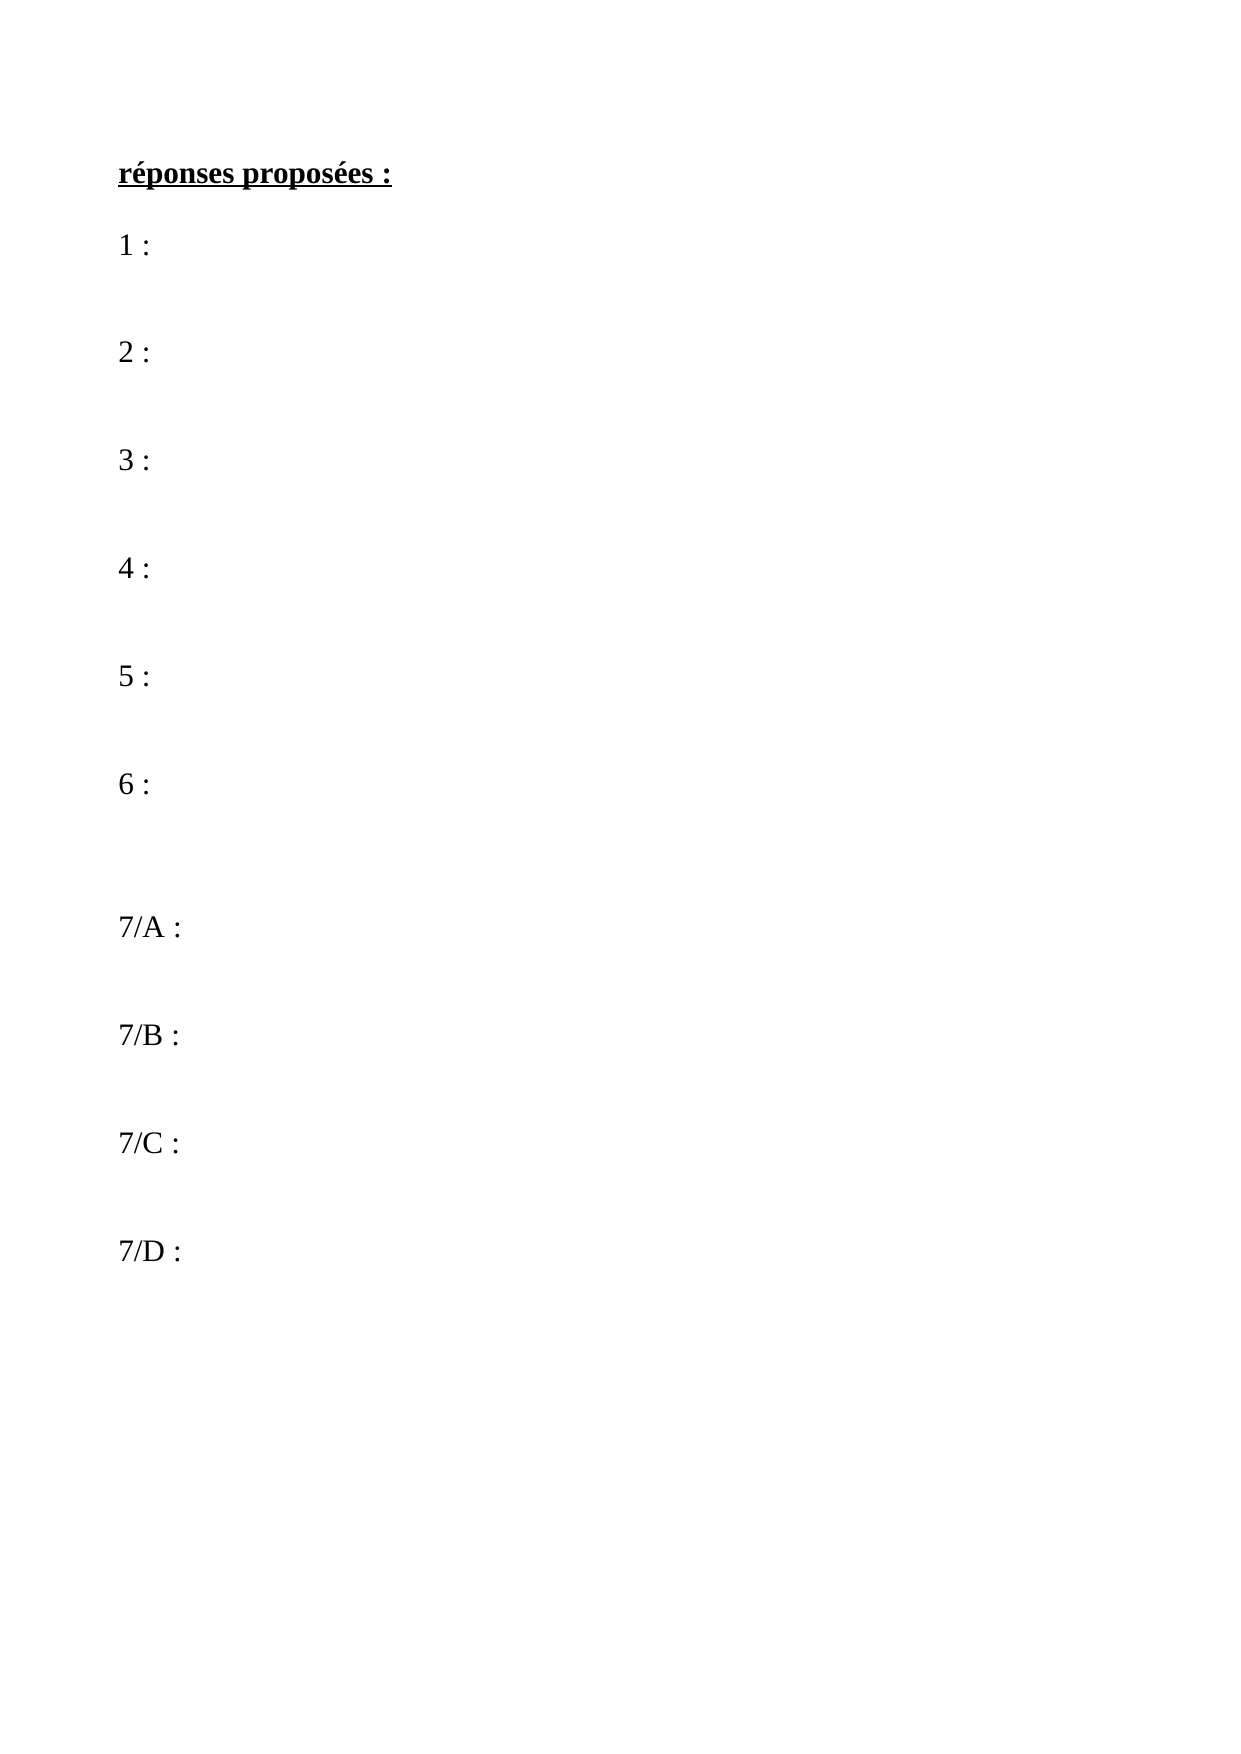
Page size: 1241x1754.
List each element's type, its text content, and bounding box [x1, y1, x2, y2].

text 3 : [118, 442, 1122, 477]
text 7/B : [118, 1017, 1122, 1052]
text 2 : [118, 334, 1122, 370]
text réponses proposées : [118, 154, 1122, 190]
text 7/D : [118, 1232, 1122, 1268]
text 7/A : [118, 909, 1122, 945]
text 6 : [118, 765, 1122, 801]
text 7/C : [118, 1124, 1122, 1160]
text 4 : [118, 549, 1122, 585]
text 5 : [118, 657, 1122, 693]
text 1 : [118, 226, 1122, 262]
